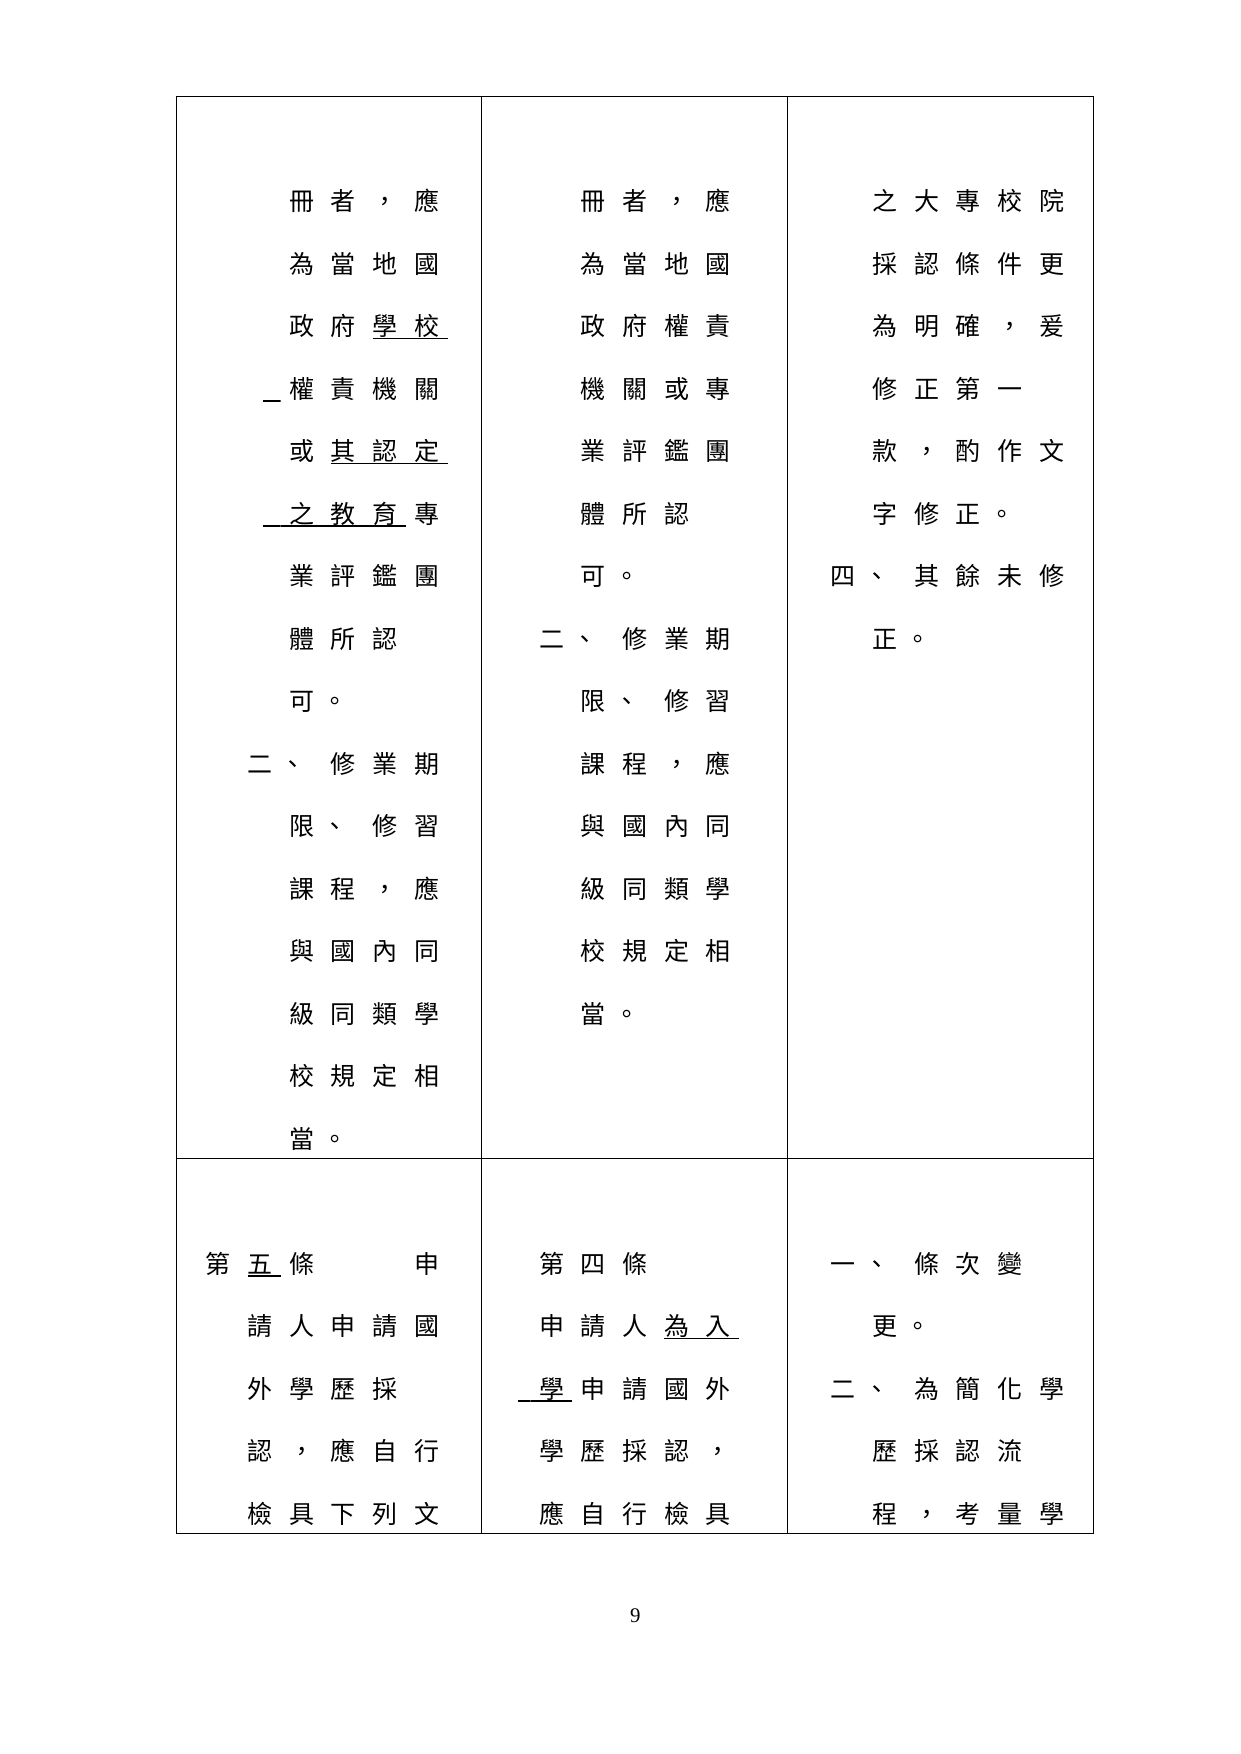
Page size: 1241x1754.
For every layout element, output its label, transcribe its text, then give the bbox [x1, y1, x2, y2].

table_cell 第五條 申請人申請國外學歷採認，應自行檢具下列文 [177, 1159, 481, 1533]
table_cell 之大專校院採認條件更為明確，爰修正第一款，酌作文字修正。 四、其餘未修正。 [788, 97, 1093, 1158]
table_cell 冊者，應為當地國政府權責機關或專業評鑑團體所認可。 二、修業期限、修習課程，應與國內同級同類學校規定相當。 [482, 97, 787, 1158]
table_cell 一、條次變更。 二、為簡化學歷採認流程，考量學 [788, 1159, 1093, 1533]
table_cell 冊者，應為當地國政府學校權責機關或其認定之教育專業評鑑團體所認可。 二、修業期限、修習課程，應與國內同級同類學校規定相當。 [177, 97, 481, 1158]
table_cell 第四條 申請人為入學申請國外學歷採認，應自行檢具 [482, 1159, 787, 1533]
